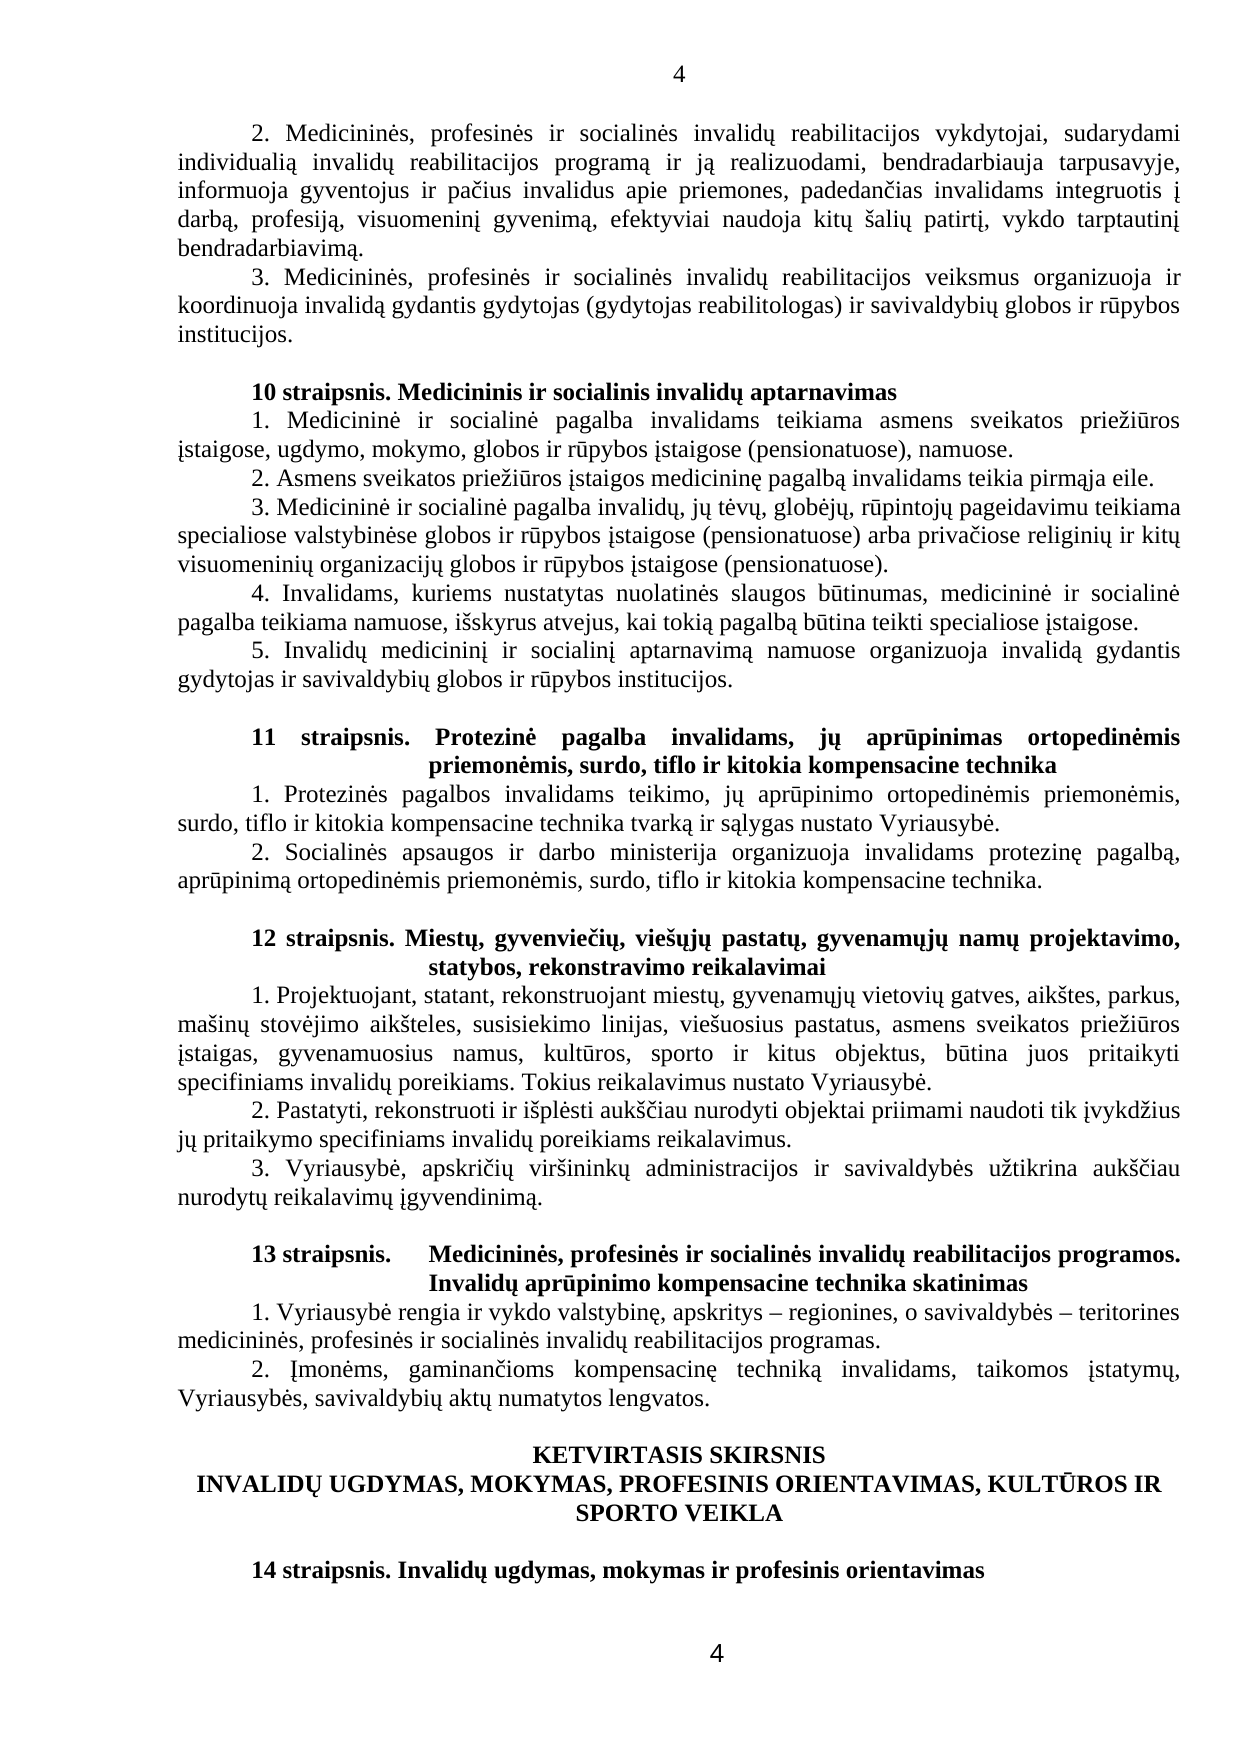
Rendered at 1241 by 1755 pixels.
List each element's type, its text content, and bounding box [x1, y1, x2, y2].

text 14 straipsnis. Invalidų ugdymas, mokymas ir profesinis orientavimas [177, 1556, 1181, 1584]
text 2. Medicininės, profesinės ir socialinės invalidų reabilitacijos vykdytojai, sudarydami individualią invalidų reabilitacijos programą ir ją realizuodami, bendradarbiauja tarpusavyje, informuoja gyventojus ir pačius invalidus apie priemones, padedančias invalidams integruotis į darbą, profesiją, visuomeninį gyvenimą, efektyviai naudoja kitų šalių patirtį, vykdo tarptautinį bendradarbiavimą. [177, 118, 1181, 262]
text 3. Vyriausybė, apskričių viršininkų administracijos ir savivaldybės užtikrina aukščiau nurodytų reikalavimų įgyvendinimą. [177, 1153, 1181, 1211]
text 3. Medicininės, profesinės ir socialinės invalidų reabilitacijos veiksmus organizuoja ir koordinuoja invalidą gydantis gydytojas (gydytojas reabilitologas) ir savivaldybių globos ir rūpybos institucijos. [177, 262, 1181, 348]
text 2. Įmonėms, gaminančioms kompensacinę techniką invalidams, taikomos įstatymų, Vyriausybės, savivaldybių aktų numatytos lengvatos. [177, 1354, 1181, 1412]
text 1. Vyriausybė rengia ir vykdo valstybinę, apskritys – regionines, o savivaldybės – teritorines medicininės, profesinės ir socialinės invalidų reabilitacijos programas. [177, 1297, 1181, 1354]
text 13 straipsnis. Medicininės, profesinės ir socialinės invalidų reabilitacijos programos. Invalidų aprūpinimo kompensacine technika skatinimas [251, 1239, 1181, 1297]
text 2. Asmens sveikatos priežiūros įstaigos medicininę pagalbą invalidams teikia pirmąja eile. [177, 463, 1181, 492]
text 11 straipsnis. Protezinė pagalba invalidams, jų aprūpinimas ortopedinėmis priemonėmis, surdo, tiflo ir kitokia kompensacine technika [251, 722, 1181, 779]
text 2. Socialinės apsaugos ir darbo ministerija organizuoja invalidams protezinę pagalbą, aprūpinimą ortopedinėmis priemonėmis, surdo, tiflo ir kitokia kompensacine technika. [177, 837, 1181, 894]
text 1. Protezinės pagalbos invalidams teikimo, jų aprūpinimo ortopedinėmis priemonėmis, surdo, tiflo ir kitokia kompensacine technika tvarką ir sąlygas nustato Vyriausybė. [177, 779, 1181, 837]
text 3. Medicininė ir socialinė pagalba invalidų, jų tėvų, globėjų, rūpintojų pageidavimu teikiama specialiose valstybinėse globos ir rūpybos įstaigose (pensionatuose) arba privačiose religinių ir kitų visuomeninių organizacijų globos ir rūpybos įstaigose (pensionatuose). [177, 492, 1181, 578]
text INVALIDŲ UGDYMAS, MOKYMAS, PROFESINIS ORIENTAVIMAS, KULTŪROS IR SPORTO VEIKLA [177, 1469, 1181, 1527]
text 12 straipsnis. Miestų, gyvenviečių, viešųjų pastatų, gyvenamųjų namų projektavimo, statybos, rekonstravimo reikalavimai [251, 923, 1181, 981]
text KETVIRTASIS SKIRSNIS [177, 1441, 1181, 1469]
text 10 straipsnis. Medicininis ir socialinis invalidų aptarnavimas [177, 377, 1181, 406]
text 1. Medicininė ir socialinė pagalba invalidams teikiama asmens sveikatos priežiūros įstaigose, ugdymo, mokymo, globos ir rūpybos įstaigose (pensionatuose), namuose. [177, 406, 1181, 463]
text 5. Invalidų medicininį ir socialinį aptarnavimą namuose organizuoja invalidą gydantis gydytojas ir savivaldybių globos ir rūpybos institucijos. [177, 636, 1181, 693]
text 2. Pastatyti, rekonstruoti ir išplėsti aukščiau nurodyti objektai priimami naudoti tik įvykdžius jų pritaikymo specifiniams invalidų poreikiams reikalavimus. [177, 1096, 1181, 1153]
text 1. Projektuojant, statant, rekonstruojant miestų, gyvenamųjų vietovių gatves, aikštes, parkus, mašinų stovėjimo aikšteles, susisiekimo linijas, viešuosius pastatus, asmens sveikatos priežiūros įstaigas, gyvenamuosius namus, kultūros, sporto ir kitus objektus, būtina juos pritaikyti specifiniams invalidų poreikiams. Tokius reikalavimus nustato Vyriausybė. [177, 981, 1181, 1096]
text 4. Invalidams, kuriems nustatytas nuolatinės slaugos būtinumas, medicininė ir socialinė pagalba teikiama namuose, išskyrus atvejus, kai tokią pagalbą būtina teikti specialiose įstaigose. [177, 578, 1181, 636]
